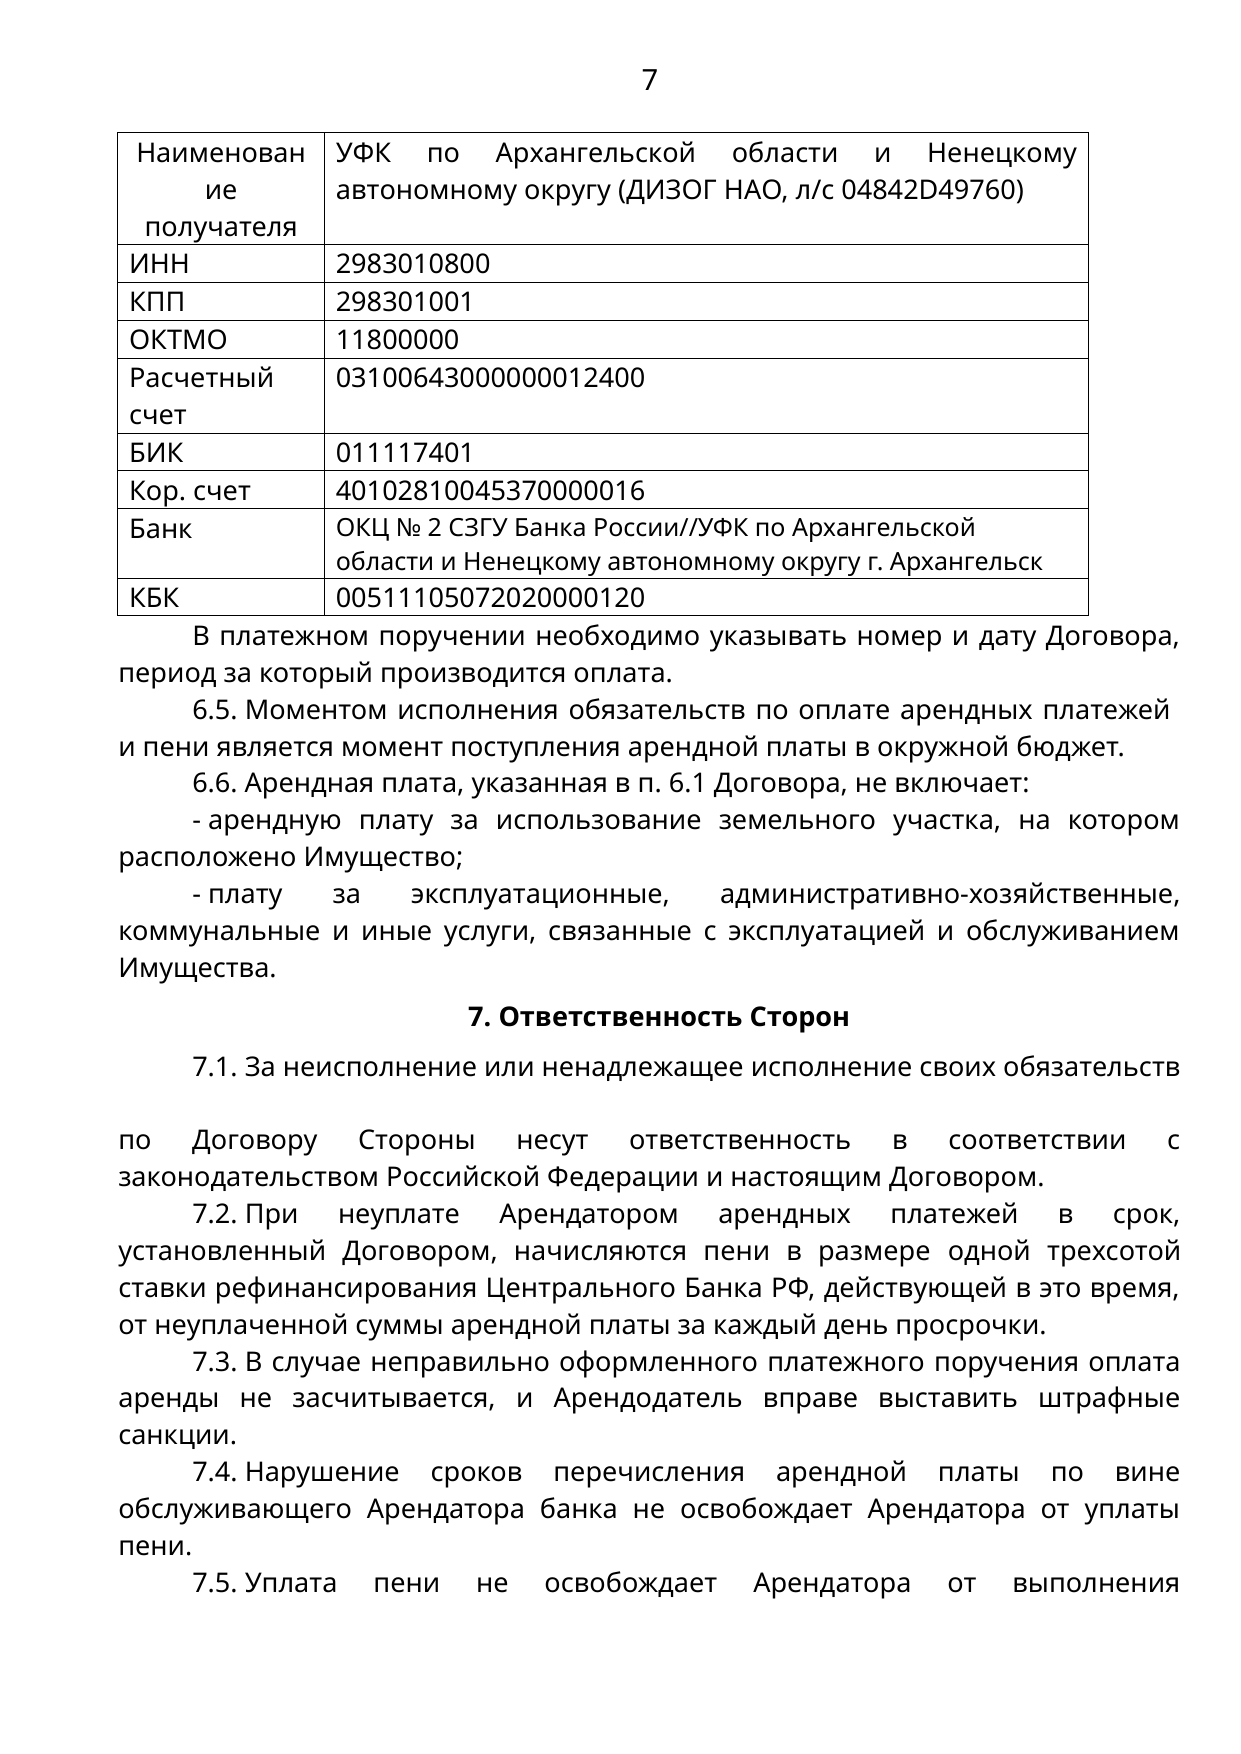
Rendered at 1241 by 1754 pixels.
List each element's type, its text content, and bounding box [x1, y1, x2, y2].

table_cell ИНН [118, 245, 324, 282]
table_cell 11800000 [325, 321, 1088, 358]
text - арендную плату за использование земельного участка, на котором расположено Имущество; [118, 801, 1181, 874]
table_cell Расчетный счет [118, 359, 324, 432]
table_cell ОКТМО [118, 321, 324, 358]
table_cell 40102810045370000016 [325, 471, 1088, 508]
table_cell 00511105072020000120 [325, 579, 1088, 615]
table_cell БИК [118, 434, 324, 470]
subtitle 7.2. При неуплате Арендатором арендных платежей в срок, установленный Договором, начисляются пени в размере одной трехсотой ставки рефинансирования Центрального Банка РФ, действующей в это время, от неуплаченной суммы арендной платы за каждый день просрочки. [118, 1194, 1181, 1342]
table_cell ОКЦ № 2 СЗГУ Банка России//УФК по Архангельской области и Ненецкому автономному округу г. Архангельск [325, 509, 1088, 577]
text - плату за эксплуатационные, административно-хозяйственные, коммунальные и иные услуги, связанные с эксплуатацией и обслуживанием Имущества. [118, 874, 1181, 985]
table_cell 2983010800 [325, 245, 1088, 282]
text 7.3. В случае неправильно оформленного платежного поручения оплата аренды не засчитывается, и Арендодатель вправе выставить штрафные санкции. [118, 1342, 1181, 1453]
text 6.5. Моментом исполнения обязательств по оплате арендных платежей и пени является момент поступления арендной платы в окружной бюджет. [118, 690, 1181, 764]
text 6.6. Арендная плата, указанная в п. 6.1 Договора, не включает: [118, 764, 1181, 801]
table_cell 03100643000000012400 [325, 359, 1088, 432]
table_cell Кор. счет [118, 471, 324, 508]
text 7.4. Нарушение сроков перечисления арендной платы по вине обслуживающего Арендатора банка не освобождает Арендатора от уплаты пени. [118, 1453, 1181, 1563]
text 7.5. Уплата пени не освобождает Арендатора от выполнения [118, 1563, 1181, 1600]
text В платежном поручении необходимо указывать номер и дату Договора, период за который производится оплата. [118, 118, 1181, 690]
table_cell КПП [118, 283, 324, 320]
table_cell Банк [118, 509, 324, 577]
table_cell 298301001 [325, 283, 1088, 320]
table_cell 011117401 [325, 434, 1088, 470]
subtitle 7.1. За неисполнение или ненадлежащее исполнение своих обязательств по Договору Стороны несут ответственность в соответствии с законодательством Российской Федерации и настоящим Договором. [118, 1047, 1181, 1194]
table_header УФК по Архангельской области и Ненецкому автономному округу (ДИЗОГ НАО, л/с 04842D49760) [325, 133, 1088, 244]
table_header Наименование получателя [118, 133, 324, 244]
subtitle 7. Ответственность Сторон [118, 998, 1181, 1034]
table_cell КБК [118, 579, 324, 615]
